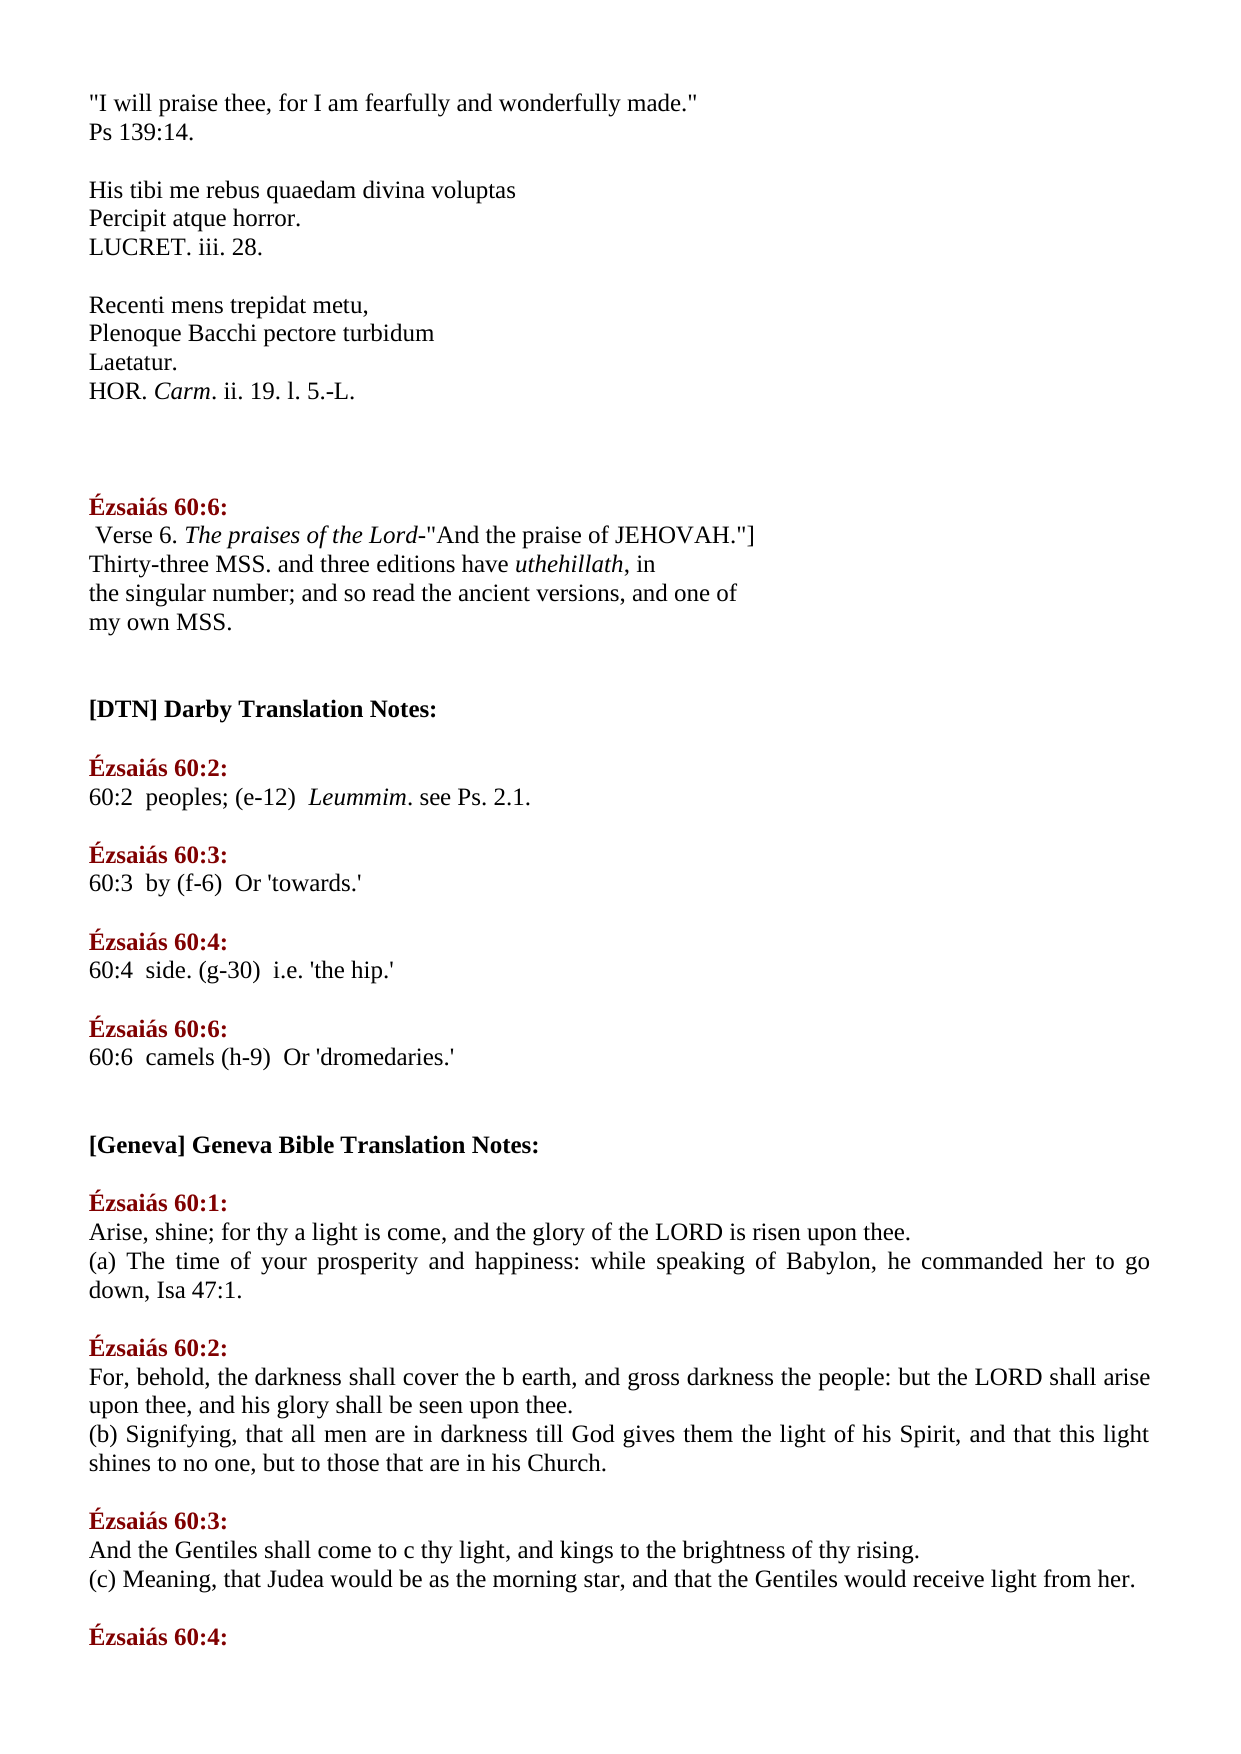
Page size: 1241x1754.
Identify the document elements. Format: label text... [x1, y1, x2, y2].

text 60:2 peoples; (e-12) Leummim. see Ps. 2.1. [88, 782, 1152, 810]
text Ézsaiás 60:3: [88, 840, 1152, 868]
text [Geneva] Geneva Bible Translation Notes: [88, 1130, 1152, 1159]
text Ézsaiás 60:4: [88, 1622, 1152, 1651]
text Arise, shine; for thy a light is come, and the glory of the LORD is risen upon thee. (a) The time of your prosperity and happiness: while speaking of Babylon, he commanded her to go down, Isa 47:1. [88, 1217, 1152, 1303]
text 60:3 by (f-6) Or 'towards.' [88, 868, 1152, 897]
text 60:6 camels (h-9) Or 'dromedaries.' [88, 1042, 1152, 1071]
text Verse 6. The praises of the Lord-"And the praise of JEHOVAH."] Thirty-three MSS. and three editions have uthehillath, in the singular number; and so read the ancient versions, and one of my own MSS. [88, 521, 1152, 636]
text Ézsaiás 60:1: [88, 1188, 1152, 1217]
text Ézsaiás 60:2: [88, 753, 1152, 782]
text 60:4 side. (g-30) i.e. 'the hip.' [88, 956, 1152, 984]
text Ézsaiás 60:4: [88, 927, 1152, 956]
text "I will praise thee, for I am fearfully and wonderfully made." Ps 139:14. His tibi me rebus quaedam divina voluptas Percipit atque horror. LUCRET. iii. 28. Recenti mens trepidat metu, Plenoque Bacchi pectore turbidum Laetatur. HOR. Carm. ii. 19. l. 5.-L. [88, 88, 1152, 462]
text For, behold, the darkness shall cover the b earth, and gross darkness the people: but the LORD shall arise upon thee, and his glory shall be seen upon thee. (b) Signifying, that all men are in darkness till God gives them the light of his Spirit, and that this light shines to no one, but to those that are in his Church. [88, 1362, 1152, 1477]
text [DTN] Darby Translation Notes: [88, 694, 1152, 723]
text Ézsaiás 60:3: [88, 1506, 1152, 1535]
text Ézsaiás 60:6: [88, 492, 1152, 521]
text Ézsaiás 60:6: [88, 1014, 1152, 1042]
text Ézsaiás 60:2: [88, 1333, 1152, 1362]
text And the Gentiles shall come to c thy light, and kings to the brightness of thy rising. (c) Meaning, that Judea would be as the morning star, and that the Gentiles would receive light from her. [88, 1535, 1152, 1592]
